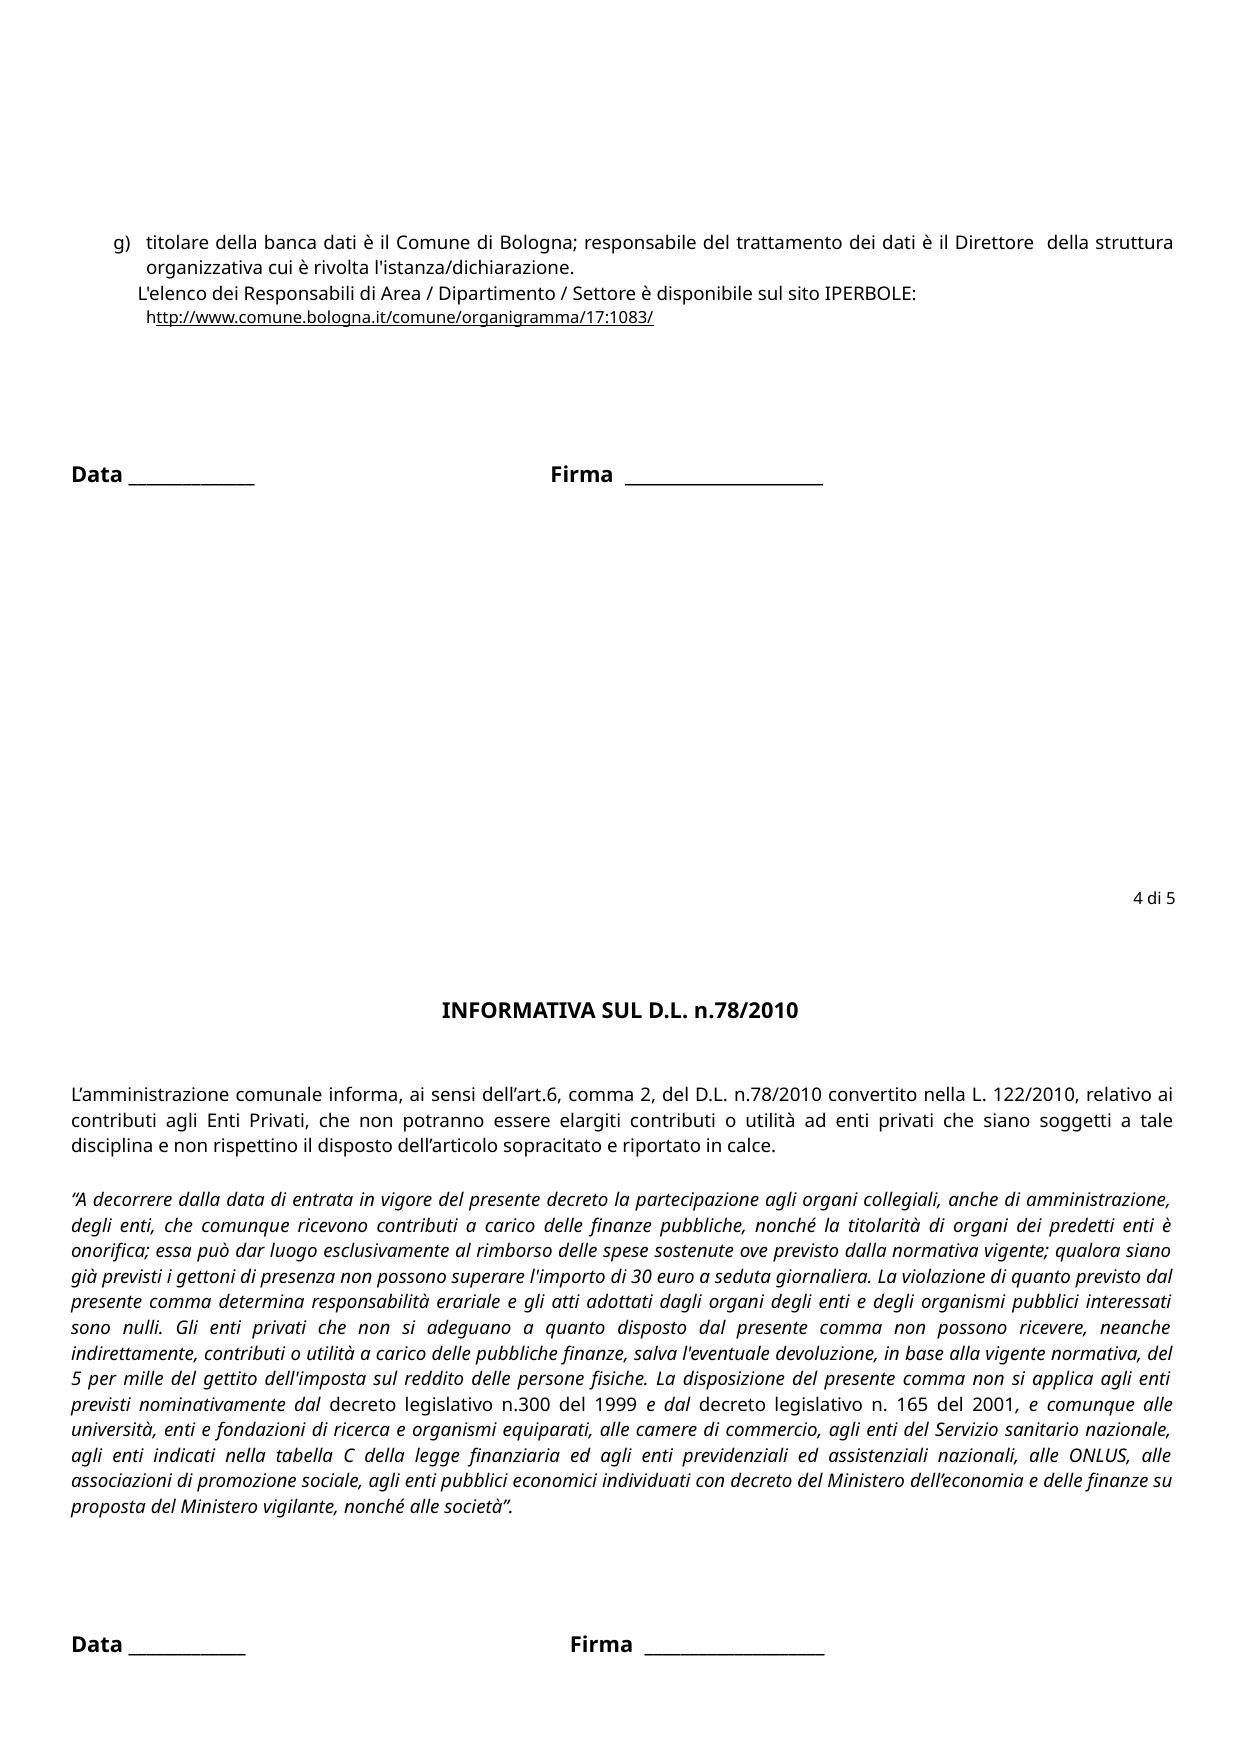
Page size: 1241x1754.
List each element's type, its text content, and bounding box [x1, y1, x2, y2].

text Data ______________ Firma ______________________ [71, 459, 1175, 489]
text Data _____________ Firma ____________________ [71, 1629, 1175, 1659]
text 4 di 5 [71, 887, 1175, 910]
text g) titolare della banca dati è il Comune di Bologna; responsabile del trattamento dei dati è il Direttore della struttura organizzativa cui è rivolta l'istanza/dichiarazione. [108, 229, 1175, 280]
text “A decorrere dalla data di entrata in vigore del presente decreto la partecipazione agli organi collegiali, anche di amministrazione, degli enti, che comunque ricevono contributi a carico delle finanze pubbliche, nonché la titolarità di organi dei predetti enti è onorifica; essa può dar luogo esclusivamente al rimborso delle spese sostenute ove previsto dalla normativa vigente; qualora siano già previsti i gettoni di presenza non possono superare l'importo di 30 euro a seduta giornaliera. La violazione di quanto previsto dal presente comma determina responsabilità erariale e gli atti adottati dagli organi degli enti e degli organismi pubblici interessati sono nulli. Gli enti privati che non si adeguano a quanto disposto dal presente comma non possono ricevere, neanche indirettamente, contributi o utilità a carico delle pubbliche finanze, salva l'eventuale devoluzione, in base alla vigente normativa, del 5 per mille del gettito dell'imposta sul reddito delle persone fisiche. La disposizione del presente comma non si applica agli enti previsti nominativamente dal decreto legislativo n.300 del 1999 e dal decreto legislativo n. 165 del 2001, e comunque alle università, enti e fondazioni di ricerca e organismi equiparati, alle camere di commercio, agli enti del Servizio sanitario nazionale, agli enti indicati nella tabella C della legge finanziaria ed agli enti previdenziali ed assistenziali nazionali, alle ONLUS, alle associazioni di promozione sociale, agli enti pubblici economici individuati con decreto del Ministero dell’economia e delle finanze su proposta del Ministero vigilante, nonché alle società”. [71, 1187, 1175, 1518]
text L'elenco dei Responsabili di Area / Dipartimento / Settore è disponibile sul sito IPERBOLE: http://www.comune.bologna.it/comune/organigramma/17:1083/ [108, 280, 1175, 328]
text L’amministrazione comunale informa, ai sensi dell’art.6, comma 2, del D.L. n.78/2010 convertito nella L. 122/2010, relativo ai contributi agli Enti Privati, che non potranno essere elargiti contributi o utilità ad enti privati che siano soggetti a tale disciplina e non rispettino il disposto dell’articolo sopracitato e riportato in calce. [71, 1082, 1175, 1158]
text INFORMATIVA SUL D.L. n.78/2010 [71, 995, 1175, 1025]
